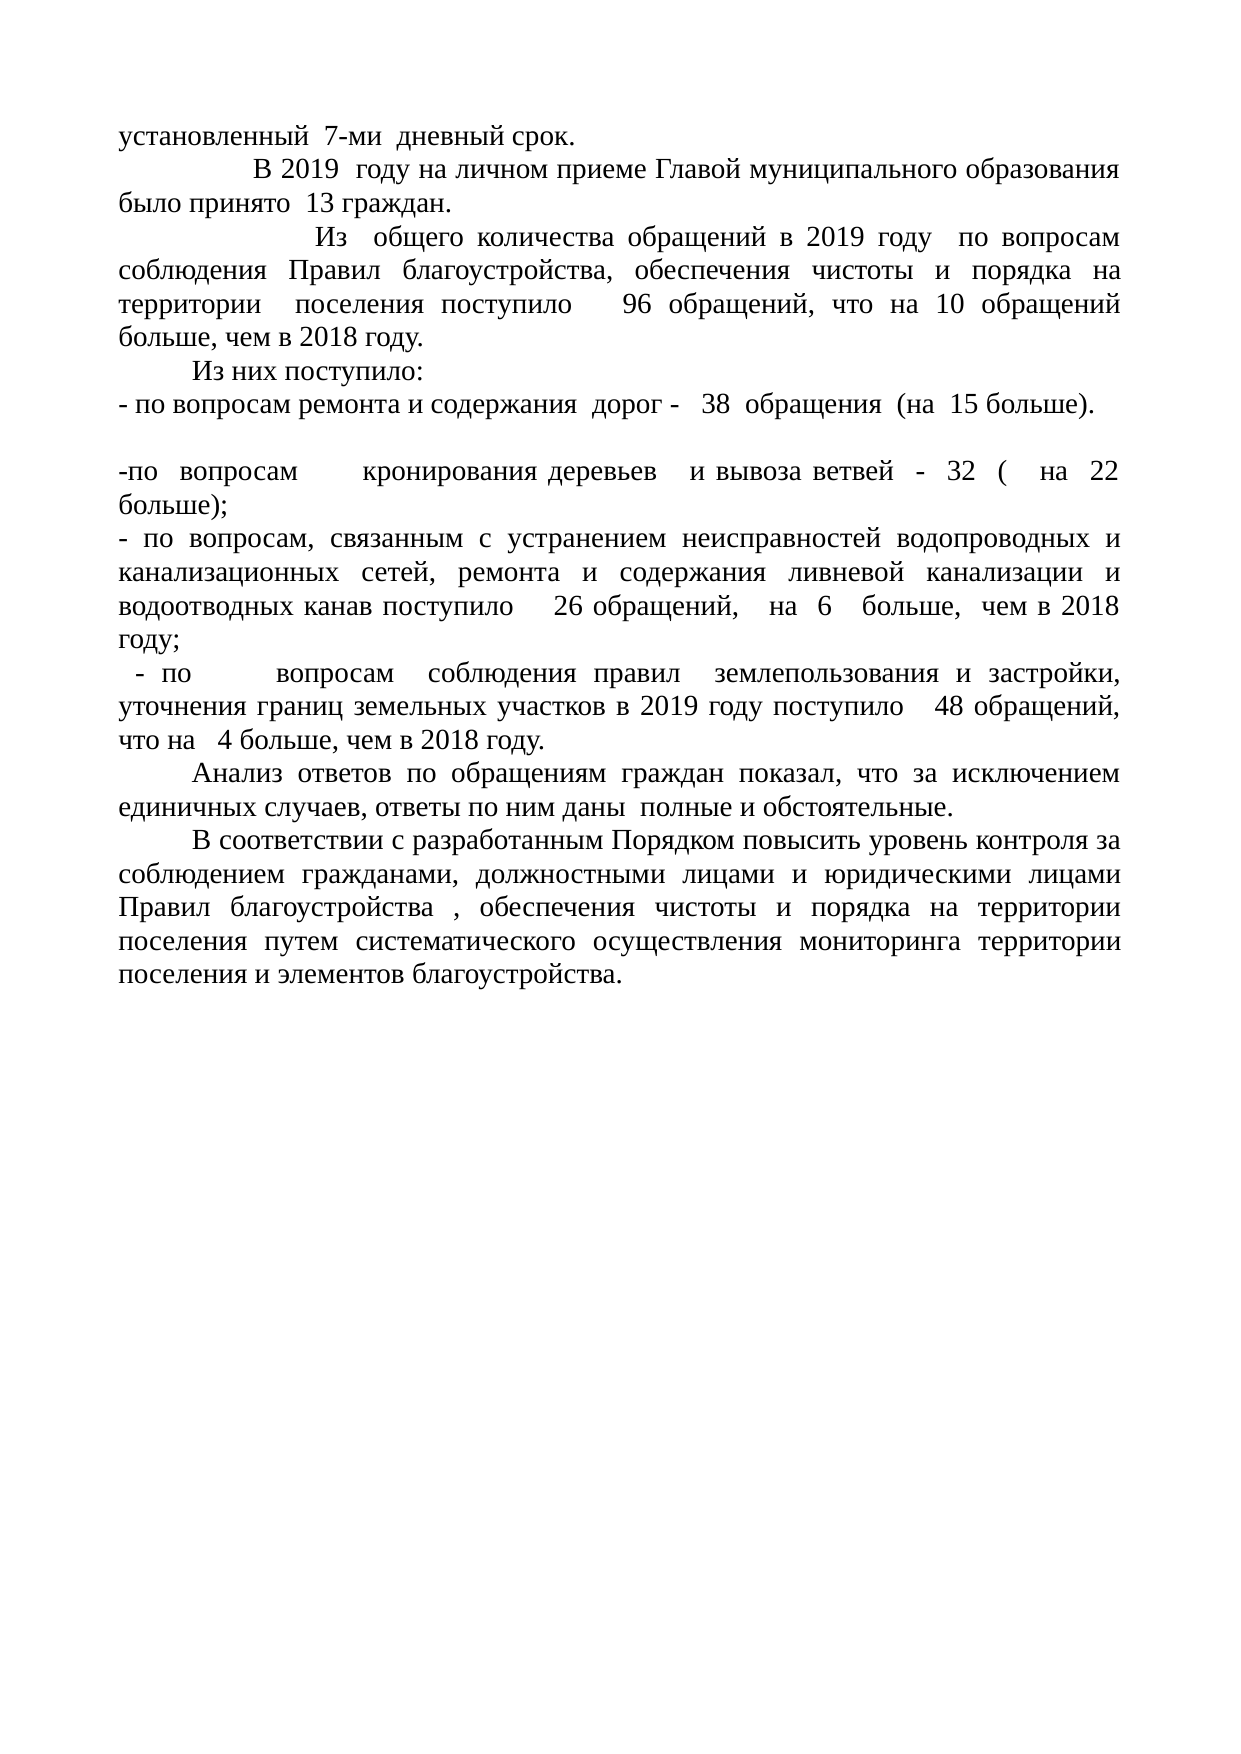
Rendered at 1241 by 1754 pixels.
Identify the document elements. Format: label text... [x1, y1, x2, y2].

text - по вопросам, связанным с устранением неисправностей водопроводных и канализационных сетей, ремонта и содержания ливневой канализации и водоотводных канав поступило 26 обращений, на 6 больше, чем в 2018 году; [118, 521, 1122, 655]
text -по вопросам кронирования деревьев и вывоза ветвей - 32 ( на 22 больше); [118, 453, 1122, 521]
text - по вопросам ремонта и содержания дорог - 38 обращения (на 15 больше). [118, 386, 1122, 420]
text В 2019 году на личном приеме Главой муниципального образования было принято 13 граждан. [118, 152, 1122, 219]
text Анализ ответов по обращениям граждан показал, что за исключением единичных случаев, ответы по ним даны полные и обстоятельные. [118, 755, 1122, 822]
text В соответствии с разработанным Порядком повысить уровень контроля за соблюдением гражданами, должностными лицами и юридическими лицами Правил благоустройства , обеспечения чистоты и порядка на территории поселения путем систематического осуществления мониторинга территории поселения и элементов благоустройства. [118, 822, 1122, 990]
text установленный 7-ми дневный срок. [118, 118, 1122, 152]
text - по вопросам соблюдения правил землепользования и застройки, уточнения границ земельных участков в 2019 году поступило 48 обращений, что на 4 больше, чем в 2018 году. [118, 655, 1122, 755]
text Из них поступило: [118, 353, 1122, 386]
text Из общего количества обращений в 2019 году по вопросам соблюдения Правил благоустройства, обеспечения чистоты и порядка на территории поселения поступило 96 обращений, что на 10 обращений больше, чем в 2018 году. [118, 219, 1122, 353]
